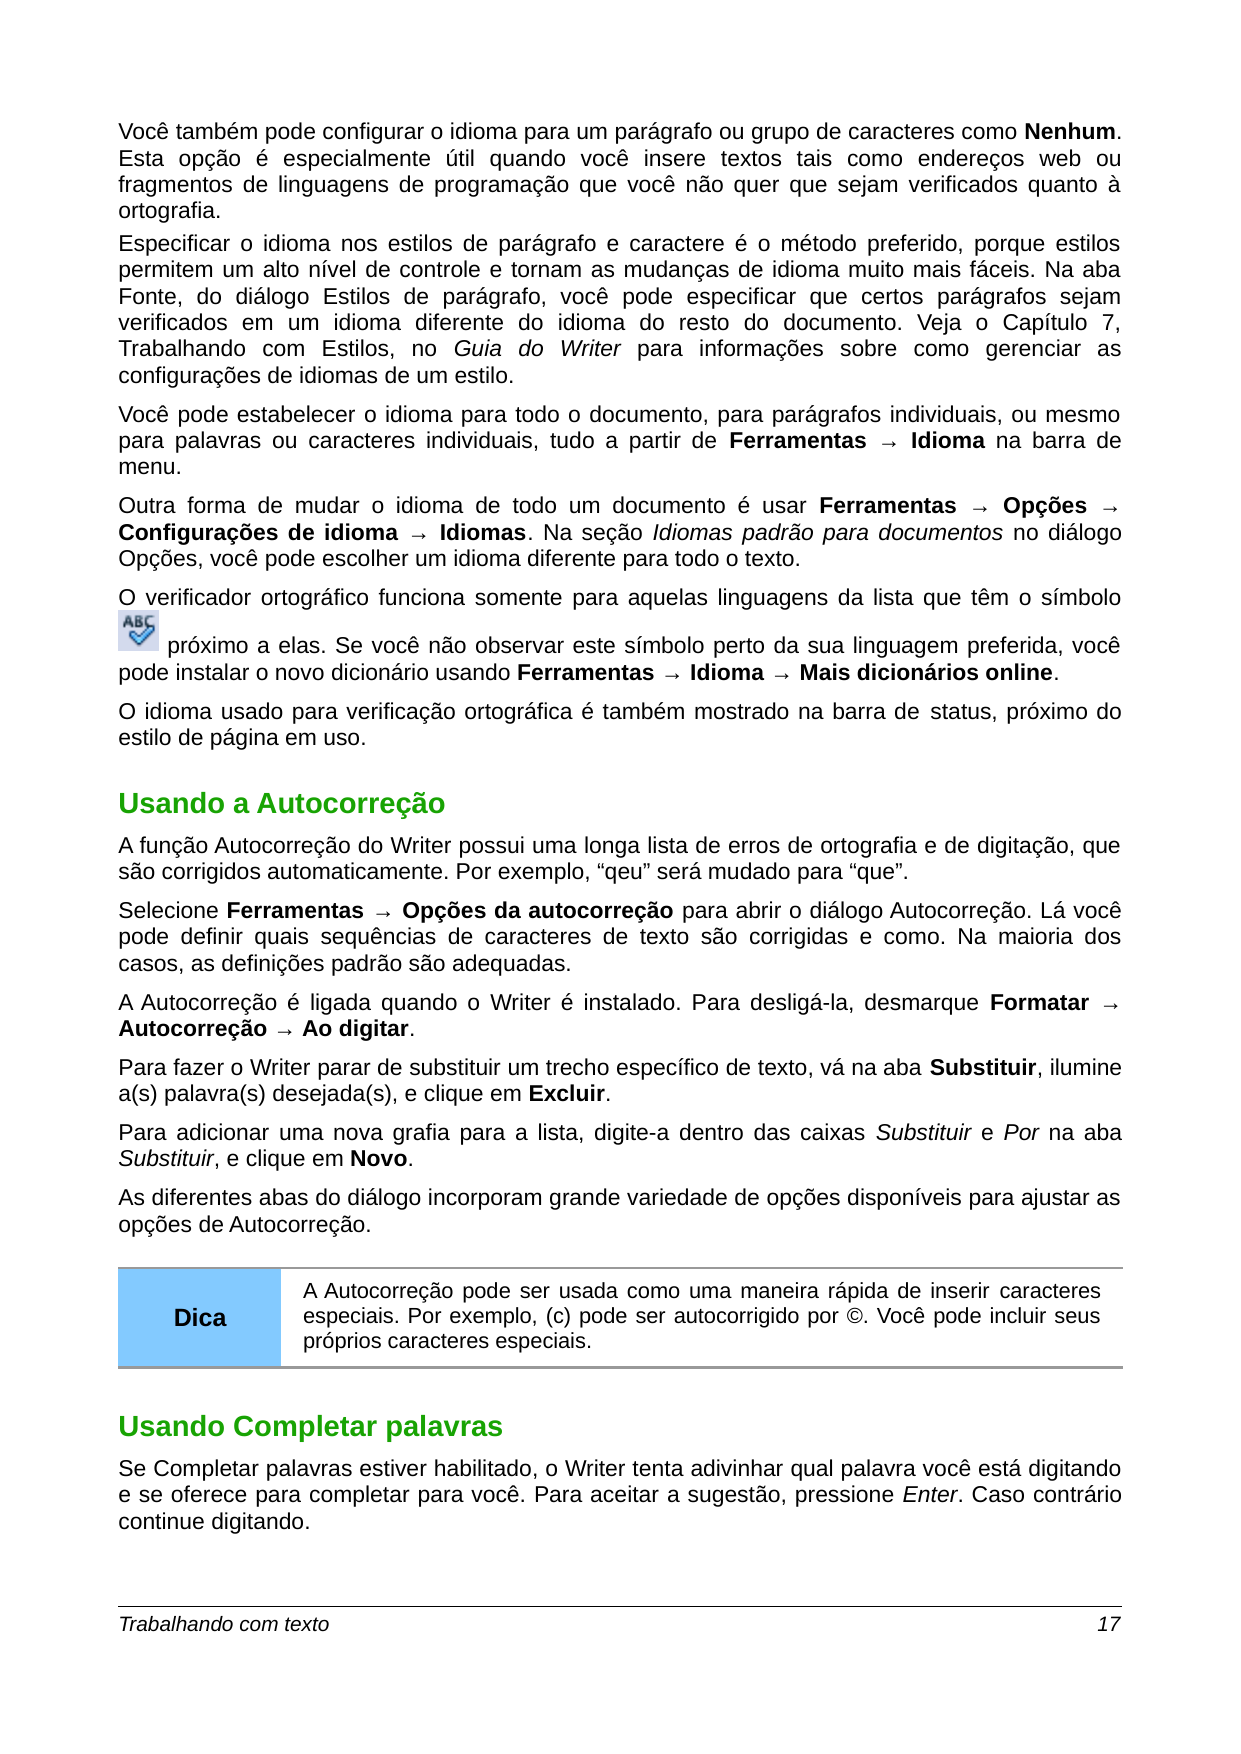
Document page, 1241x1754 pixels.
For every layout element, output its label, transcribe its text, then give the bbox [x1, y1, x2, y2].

table_header A Autocorreção pode ser usada como uma maneira rápida de inserir caracteres especiais. Por exemplo, (c) pode ser autocorrigido por ©. Você pode incluir seus próprios caracteres especiais. [281, 1269, 1122, 1366]
subtitle Usando Completar palavras [118, 1409, 1122, 1443]
list Você também pode configurar o idioma para um parágrafo ou grupo de caracteres como Nenhum. Esta opção é especialmente útil quando você insere textos tais como endereços web ou fragmentos de linguagens de programação que você não quer que sejam verificados quanto à ortografia. [118, 118, 1122, 223]
text Para fazer o Writer parar de substituir um trecho específico de texto, vá na aba Substituir, ilumine a(s) palavra(s) desejada(s), e clique em Excluir. [118, 1054, 1122, 1106]
table_header Dica [118, 1269, 281, 1366]
text Para adicionar uma nova grafia para a lista, digite-a dentro das caixas Substituir e Por na aba Substituir, e clique em Novo. [118, 1119, 1122, 1172]
text A Autocorreção é ligada quando o Writer é instalado. Para desligá-la, desmarque Formatar → Autocorreção → Ao digitar. [118, 988, 1122, 1041]
text Selecione Ferramentas → Opções da autocorreção para abrir o diálogo Autocorreção. Lá você pode definir quais sequências de caracteres de texto são corrigidas e como. Na maioria dos casos, as definições padrão são adequadas. [118, 897, 1122, 976]
picture [118, 610, 159, 651]
text Outra forma de mudar o idioma de todo um documento é usar Ferramentas → Opções → Configurações de idioma → Idiomas. Na seção Idiomas padrão para documentos no diálogo Opções, você pode escolher um idioma diferente para todo o texto. [118, 492, 1122, 571]
text Especificar o idioma nos estilos de parágrafo e caractere é o método preferido, porque estilos permitem um alto nível de controle e tornam as mudanças de idioma muito mais fáceis. Na aba Fonte, do diálogo Estilos de parágrafo, você pode especificar que certos parágrafos sejam verificados em um idioma diferente do idioma do resto do documento. Veja o Capítulo 7, Trabalhando com Estilos, no Guia do Writer para informações sobre como gerenciar as configurações de idiomas de um estilo. [118, 230, 1122, 388]
subtitle Usando a Autocorreção [118, 786, 1122, 819]
text A função Autocorreção do Writer possui uma longa lista de erros de ortografia e de digitação, que são corrigidos automaticamente. Por exemplo, “qeu” será mudado para “que”. [118, 832, 1122, 884]
text O verificador ortográfico funciona somente para aquelas linguagens da lista que têm o símbolo próximo a elas. Se você não observar este símbolo perto da sua linguagem preferida, você pode instalar o novo dicionário usando Ferramentas → Idioma → Mais dicionários online. [118, 584, 1122, 685]
text As diferentes abas do diálogo incorporam grande variedade de opções disponíveis para ajustar as opções de Autocorreção. [118, 1184, 1122, 1237]
text O idioma usado para verificação ortográfica é também mostrado na barra de status, próximo do estilo de página em uso. [118, 698, 1122, 750]
text Se Completar palavras estiver habilitado, o Writer tenta adivinhar qual palavra você está digitando e se oferece para completar para você. Para aceitar a sugestão, pressione Enter. Caso contrário continue digitando. [118, 1455, 1122, 1534]
text Você pode estabelecer o idioma para todo o documento, para parágrafos individuais, ou mesmo para palavras ou caracteres individuais, tudo a partir de Ferramentas → Idioma na barra de menu. [118, 401, 1122, 480]
